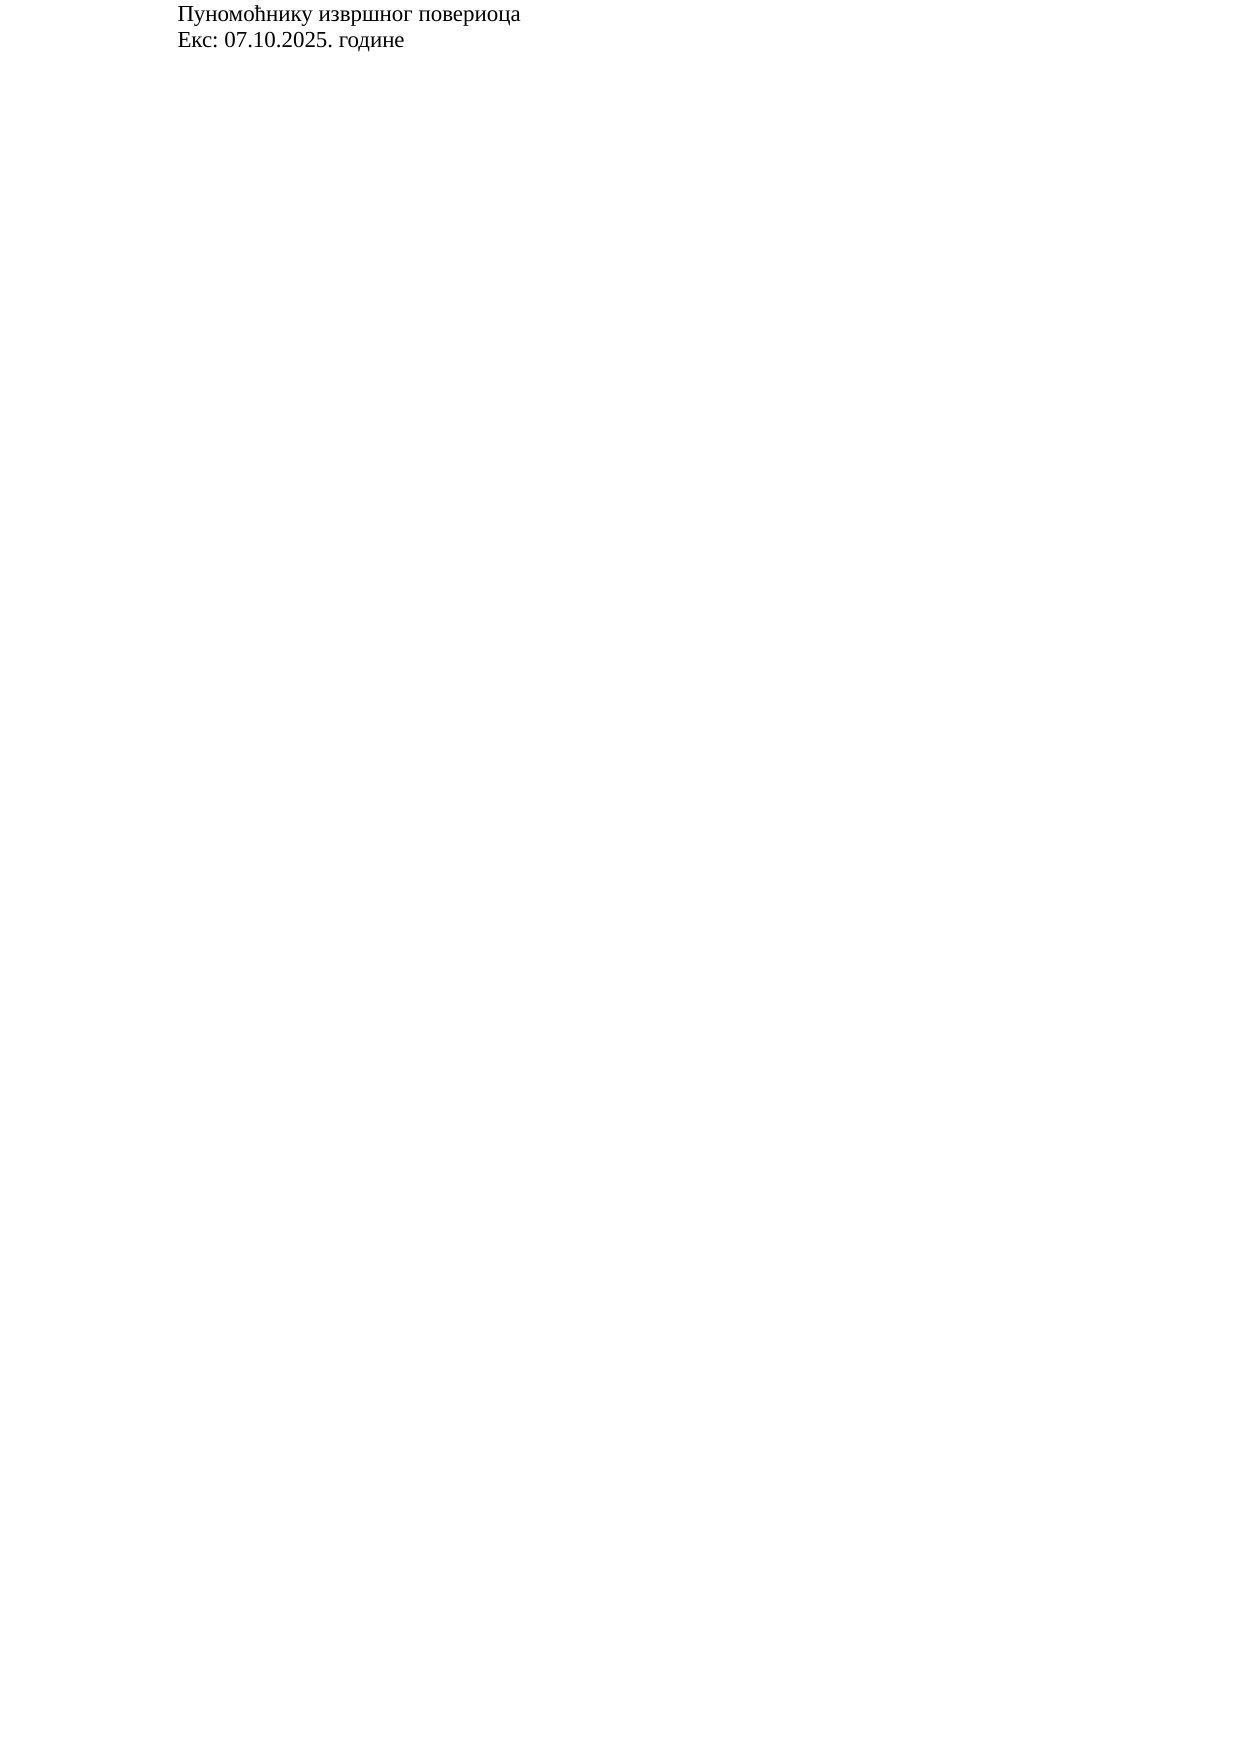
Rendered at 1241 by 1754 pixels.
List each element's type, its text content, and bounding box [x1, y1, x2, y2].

text Пуномоћнику извршног повериоца [177, 0, 1122, 26]
text Екс: 07.10.2025. године [177, 26, 1122, 53]
